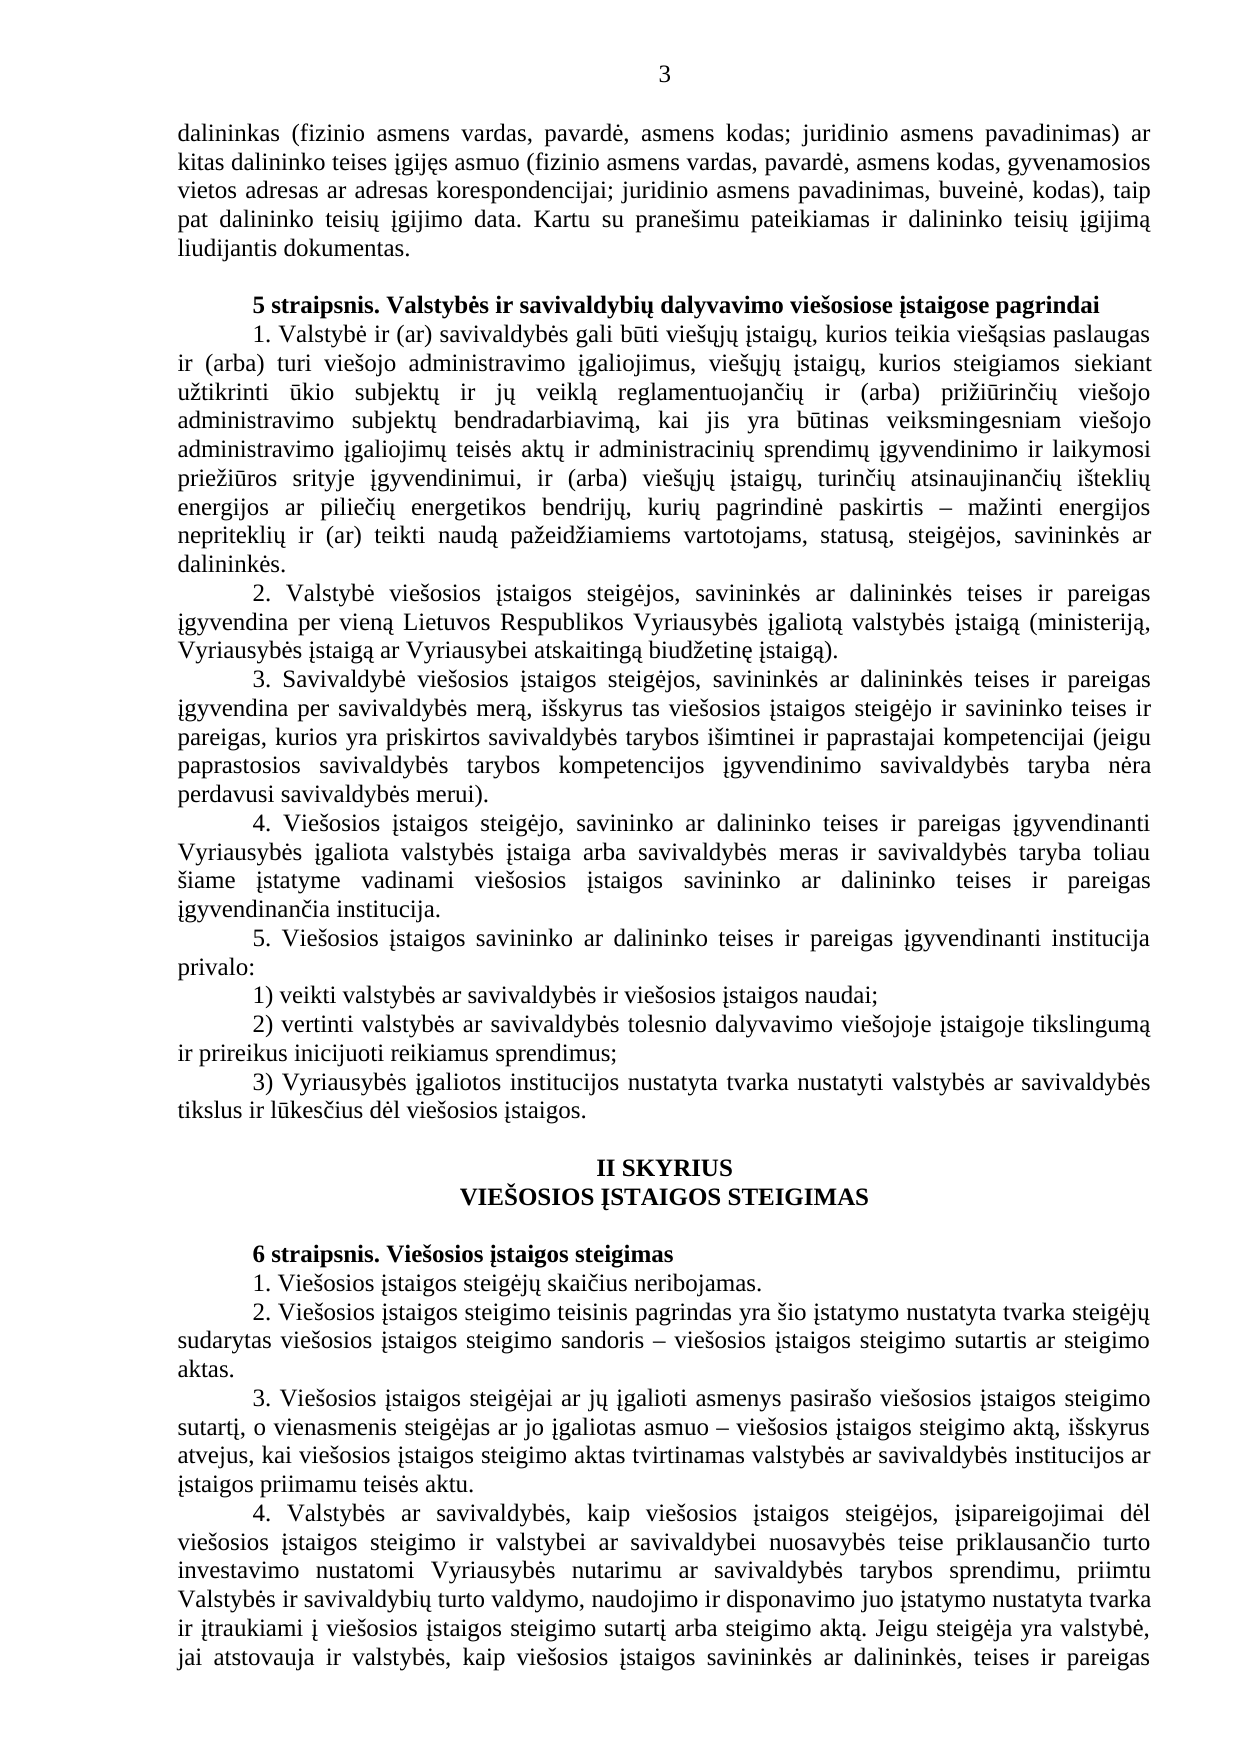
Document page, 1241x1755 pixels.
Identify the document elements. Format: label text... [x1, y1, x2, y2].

text 5 straipsnis. Valstybės ir savivaldybių dalyvavimo viešosiose įstaigose pagrindai [177, 291, 1152, 319]
text 1. Valstybė ir (ar) savivaldybės gali būti viešųjų įstaigų, kurios teikia viešąsias paslaugas ir (arba) turi viešojo administravimo įgaliojimus, viešųjų įstaigų, kurios steigiamos siekiant užtikrinti ūkio subjektų ir jų veiklą reglamentuojančių ir (arba) prižiūrinčių viešojo administravimo subjektų bendradarbiavimą, kai jis yra būtinas veiksmingesniam viešojo administravimo įgaliojimų teisės aktų ir administracinių sprendimų įgyvendinimo ir laikymosi priežiūros srityje įgyvendinimui, ir (arba) viešųjų įstaigų, turinčių atsinaujinančių išteklių energijos ar piliečių energetikos bendrijų, kurių pagrindinė paskirtis – mažinti energijos nepriteklių ir (ar) teikti naudą pažeidžiamiems vartotojams, statusą, steigėjos, savininkės ar dalininkės. [177, 319, 1152, 578]
text 2. Valstybė viešosios įstaigos steigėjos, savininkės ar dalininkės teises ir pareigas įgyvendina per vieną Lietuvos Respublikos Vyriausybės įgaliotą valstybės įstaigą (ministeriją, Vyriausybės įstaigą ar Vyriausybei atskaitingą biudžetinę įstaigą). [177, 578, 1152, 664]
text 1. Viešosios įstaigos steigėjų skaičius neribojamas. [177, 1268, 1152, 1297]
text II SKYRIUS [177, 1153, 1152, 1182]
text 2. Viešosios įstaigos steigimo teisinis pagrindas yra šio įstatymo nustatyta tvarka steigėjų sudarytas viešosios įstaigos steigimo sandoris – viešosios įstaigos steigimo sutartis ar steigimo aktas. [177, 1297, 1152, 1383]
text 2) vertinti valstybės ar savivaldybės tolesnio dalyvavimo viešojoje įstaigoje tikslingumą ir prireikus inicijuoti reikiamus sprendimus; [177, 1009, 1152, 1067]
text 1) veikti valstybės ar savivaldybės ir viešosios įstaigos naudai; [177, 981, 1152, 1009]
text 4. Viešosios įstaigos steigėjo, savininko ar dalininko teises ir pareigas įgyvendinanti Vyriausybės įgaliota valstybės įstaiga arba savivaldybės meras ir savivaldybės taryba toliau šiame įstatyme vadinami viešosios įstaigos savininko ar dalininko teises ir pareigas įgyvendinančia institucija. [177, 808, 1152, 923]
text VIEŠOSIOS ĮSTAIGOS STEIGIMAS [177, 1182, 1152, 1211]
text 6 straipsnis. Viešosios įstaigos steigimas [177, 1239, 1152, 1268]
text 5. Viešosios įstaigos savininko ar dalininko teises ir pareigas įgyvendinanti institucija privalo: [177, 923, 1152, 981]
text 3. Viešosios įstaigos steigėjai ar jų įgalioti asmenys pasirašo viešosios įstaigos steigimo sutartį, o vienasmenis steigėjas ar jo įgaliotas asmuo – viešosios įstaigos steigimo aktą, išskyrus atvejus, kai viešosios įstaigos steigimo aktas tvirtinamas valstybės ar savivaldybės institucijos ar įstaigos priimamu teisės aktu. [177, 1383, 1152, 1498]
text 3) Vyriausybės įgaliotos institucijos nustatyta tvarka nustatyti valstybės ar savivaldybės tikslus ir lūkesčius dėl viešosios įstaigos. [177, 1067, 1152, 1124]
text dalininkas (fizinio asmens vardas, pavardė, asmens kodas; juridinio asmens pavadinimas) ar kitas dalininko teises įgijęs asmuo (fizinio asmens vardas, pavardė, asmens kodas, gyvenamosios vietos adresas ar adresas korespondencijai; juridinio asmens pavadinimas, buveinė, kodas), taip pat dalininko teisių įgijimo data. Kartu su pranešimu pateikiamas ir dalininko teisių įgijimą liudijantis dokumentas. [177, 118, 1152, 262]
text 3. Savivaldybė viešosios įstaigos steigėjos, savininkės ar dalininkės teises ir pareigas įgyvendina per savivaldybės merą, išskyrus tas viešosios įstaigos steigėjo ir savininko teises ir pareigas, kurios yra priskirtos savivaldybės tarybos išimtinei ir paprastajai kompetencijai (jeigu paprastosios savivaldybės tarybos kompetencijos įgyvendinimo savivaldybės taryba nėra perdavusi savivaldybės merui). [177, 664, 1152, 808]
text 4. Valstybės ar savivaldybės, kaip viešosios įstaigos steigėjos, įsipareigojimai dėl viešosios įstaigos steigimo ir valstybei ar savivaldybei nuosavybės teise priklausančio turto investavimo nustatomi Vyriausybės nutarimu ar savivaldybės tarybos sprendimu, priimtu Valstybės ir savivaldybių turto valdymo, naudojimo ir disponavimo juo įstatymo nustatyta tvarka ir įtraukiami į viešosios įstaigos steigimo sutartį arba steigimo aktą. Jeigu steigėja yra valstybė, jai atstovauja ir valstybės, kaip viešosios įstaigos savininkės ar dalininkės, teises ir pareigas [177, 1498, 1152, 1671]
